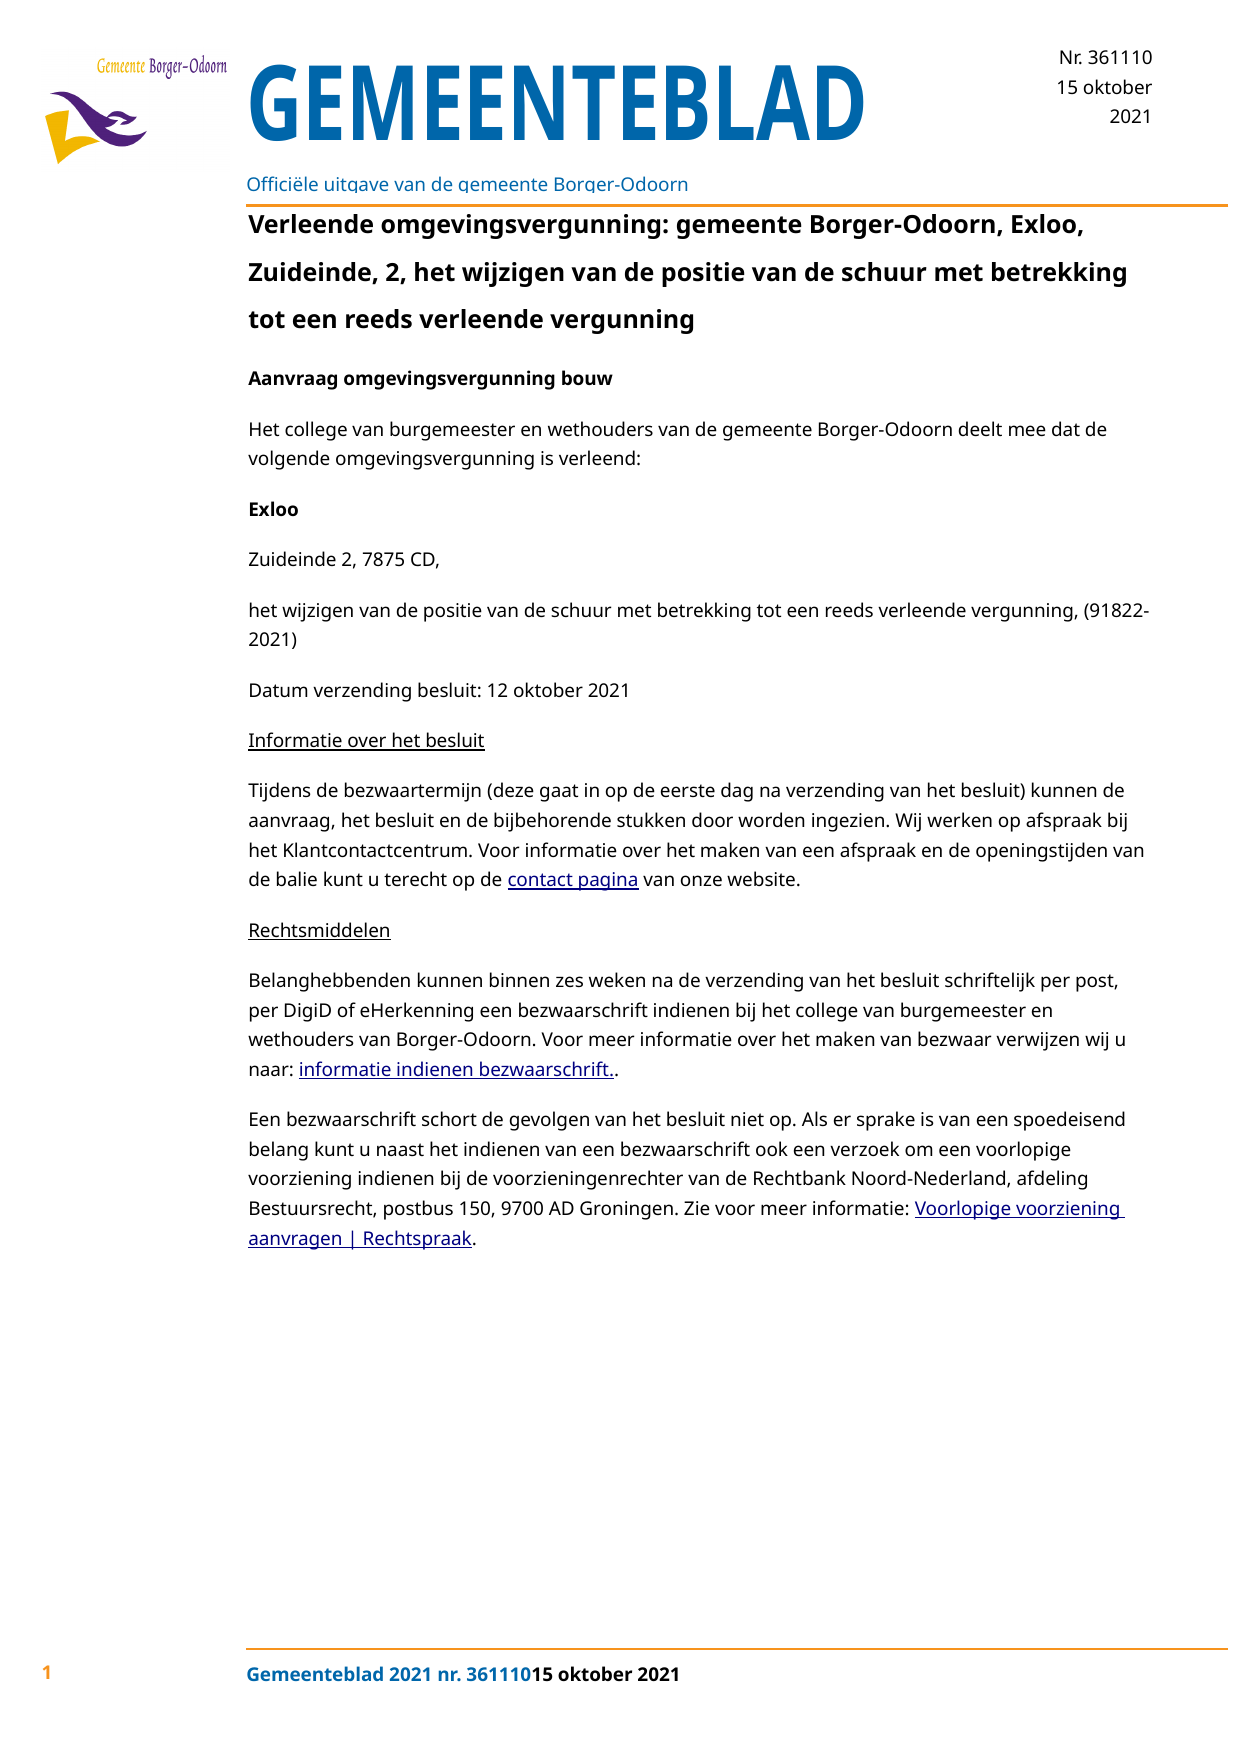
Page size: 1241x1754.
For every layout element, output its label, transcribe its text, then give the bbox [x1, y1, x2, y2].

text Het college van burgemeester en wethouders van de gemeente Borger-Odoorn deelt mee dat de volgende omgevingsvergunning is verleend: [248, 416, 1152, 471]
text het wijzigen van de positie van de schuur met betrekking tot een reeds verleende vergunning, (91822-2021) [248, 597, 1152, 652]
picture [41, 47, 231, 172]
text Rechtsmiddelen [248, 917, 1152, 942]
text Aanvraag omgevingsvergunning bouw [248, 366, 1152, 391]
text Exloo [248, 496, 1152, 522]
text Informatie over het besluit [248, 727, 1152, 753]
text Tijdens de bezwaartermijn (deze gaat in op de eerste dag na verzending van het besluit) kunnen de aanvraag, het besluit en de bijbehorende stukken door worden ingezien. Wij werken op afspraak bij het Klantcontactcentrum. Voor informatie over het maken van een afspraak en de openingstijden van de balie kunt u terecht op de contact pagina van onze website. [248, 778, 1152, 892]
text Datum verzending besluit: 12 oktober 2021 [248, 677, 1152, 702]
text Een bezwaarschrift schort de gevolgen van het besluit niet op. Als er sprake is van een spoedeisend belang kunt u naast het indienen van een bezwaarschrift ook een verzoek om een voorlopige voorziening indienen bij de voorzieningenrechter van de Rechtbank Noord-Nederland, afdeling Bestuursrecht, postbus 150, 9700 AD Groningen. Zie voor meer informatie: Voorlopige voorziening aanvragen | Rechtspraak. [248, 1106, 1152, 1250]
text Belanghebbenden kunnen binnen zes weken na de verzending van het besluit schriftelijk per post, per DigiD of eHerkenning een bezwaarschrift indienen bij het college van burgemeester en wethouders van Borger-Odoorn. Voor meer informatie over het maken van bezwaar verwijzen wij u naar: informatie indienen bezwaarschrift.. [248, 967, 1152, 1082]
text Zuideinde 2, 7875 CD, [248, 546, 1152, 572]
text Verleende omgevingsvergunning: gemeente Borger-Odoorn, Exloo, Zuideinde, 2, het wijzigen van de positie van de schuur met betrekking tot een reeds verleende vergunning [248, 207, 1152, 336]
